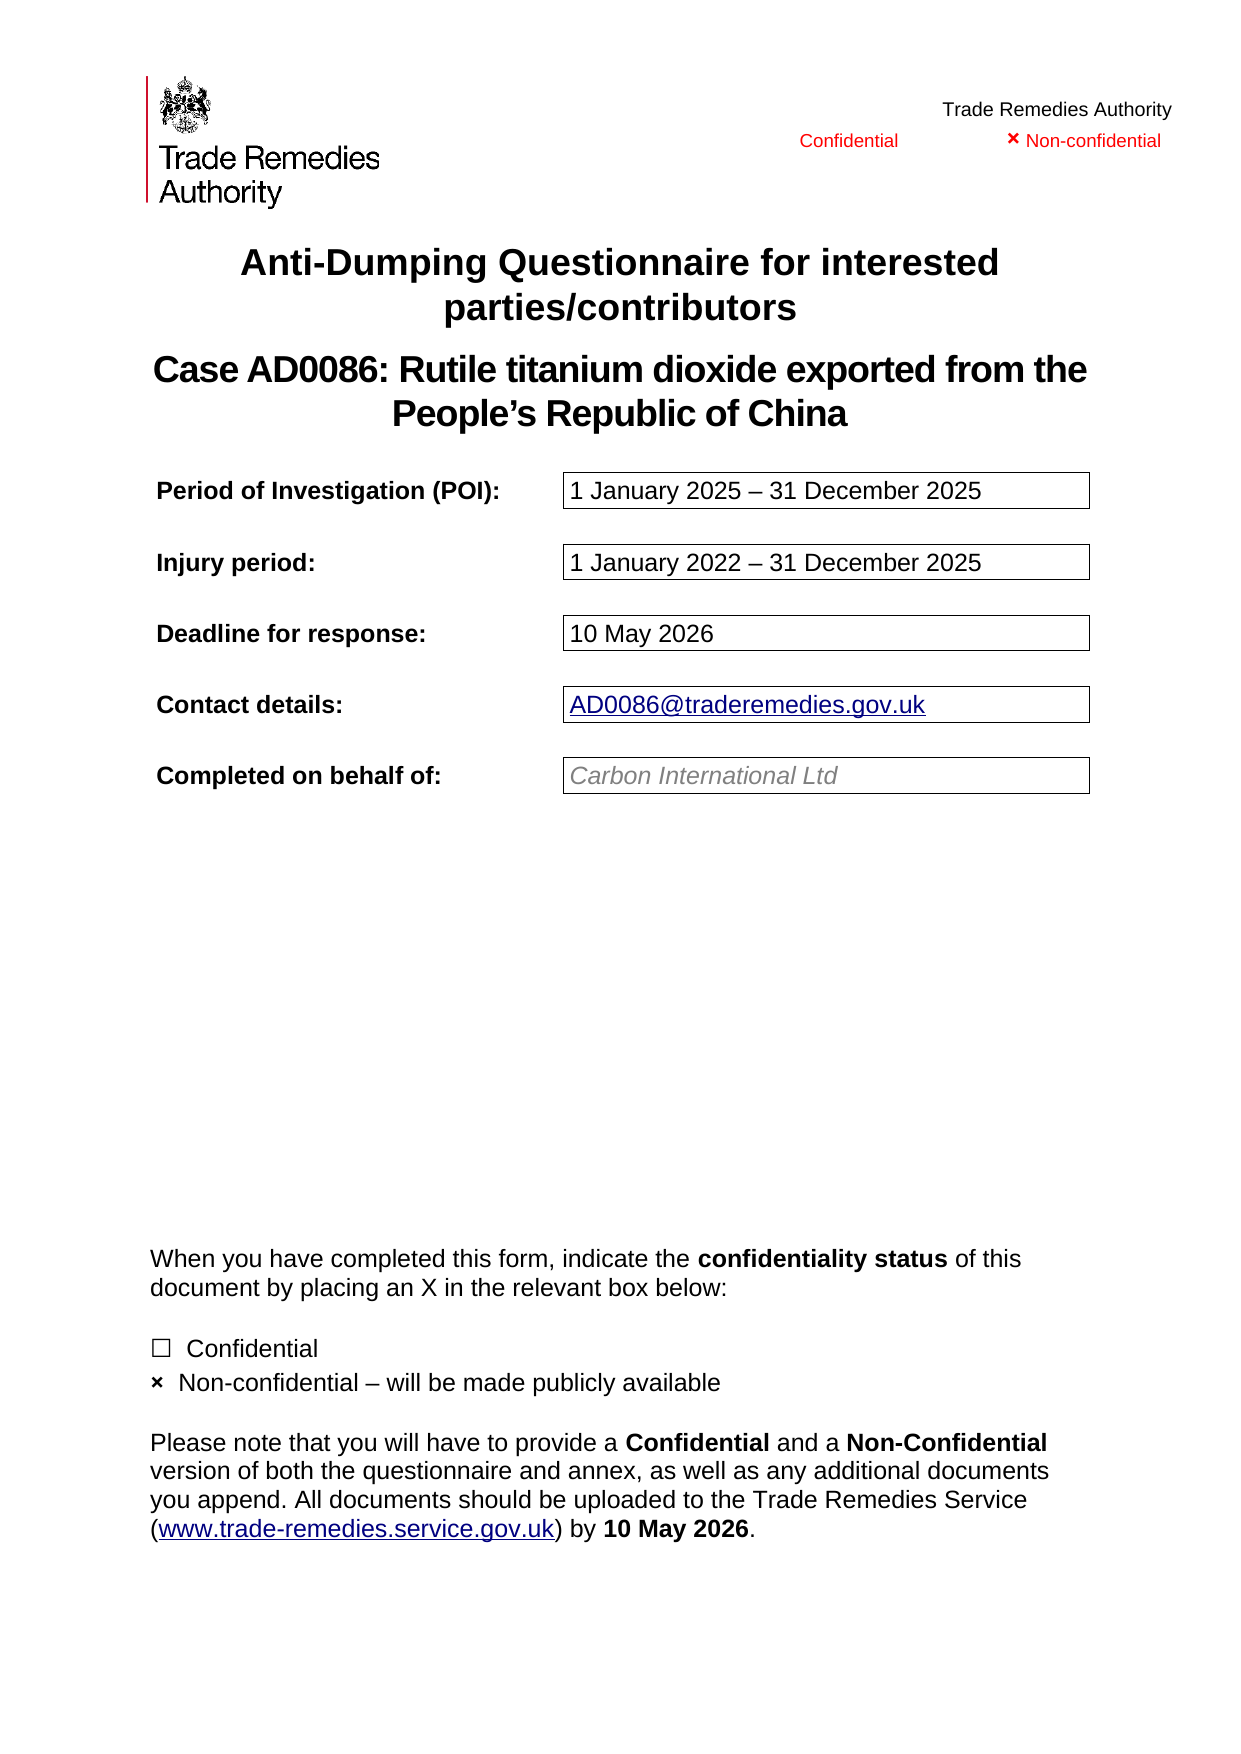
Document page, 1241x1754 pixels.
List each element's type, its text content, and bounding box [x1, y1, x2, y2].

table_cell 10 May 2026 [564, 616, 1089, 650]
table_cell Deadline for response: [150, 615, 563, 650]
table_cell [150, 508, 563, 543]
text × Non-confidential – will be made publicly available [150, 1365, 1090, 1399]
text Please note that you will have to provide a Confidential and a Non-Confidential version of both the questionnaire and annex, as well as any additional documents you append. All documents should be uploaded to the Trade Remedies Service (www.trade-remedies.service.gov.uk) by 10 May 2026. [150, 1427, 1090, 1542]
table_cell [564, 651, 1089, 686]
table_cell [564, 723, 1089, 757]
text When you have completed this form, indicate the confidentiality status of this document by placing an X in the relevant box below: [150, 1244, 1090, 1302]
text Anti-Dumping Questionnaire for interested parties/contributors [150, 240, 1090, 328]
table_cell [150, 579, 563, 615]
text ☐ Confidential [150, 1331, 1090, 1365]
table_cell 1 January 2022 – 31 December 2025 [564, 545, 1089, 579]
text Case AD0086: Rutile titanium dioxide exported from the People’s Republic of China [150, 348, 1090, 434]
table_cell Carbon International Ltd [564, 758, 1089, 793]
table_header Period of Investigation (POI): [150, 472, 563, 508]
table_cell [564, 580, 1089, 615]
table_cell [150, 650, 563, 686]
table_cell Injury period: [150, 544, 563, 579]
table_cell Contact details: [150, 686, 563, 722]
table_header 1 January 2025 – 31 December 2025 [564, 473, 1089, 508]
table_cell [564, 509, 1089, 543]
table_cell AD0086@traderemedies.gov.uk [564, 687, 1089, 722]
table_cell [150, 722, 563, 757]
table_cell Completed on behalf of: [150, 757, 563, 793]
